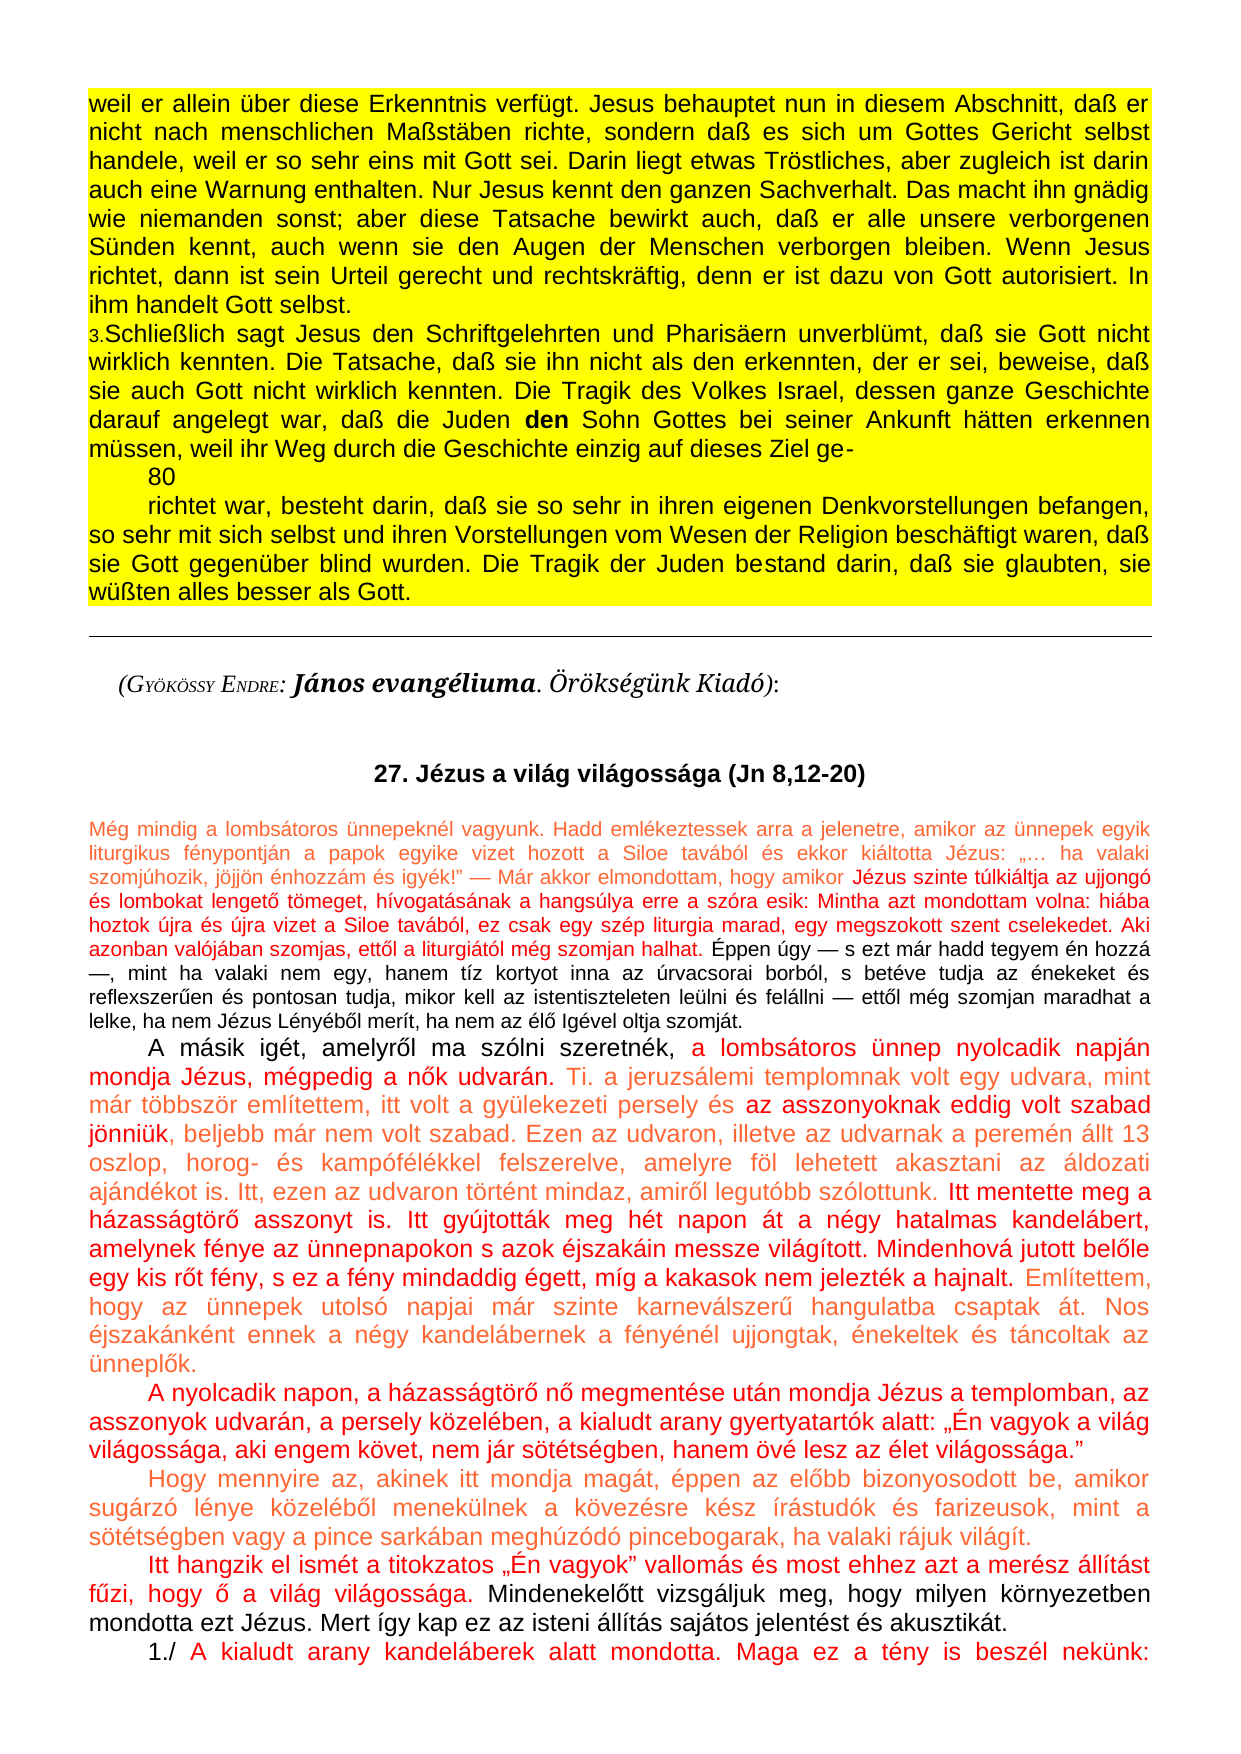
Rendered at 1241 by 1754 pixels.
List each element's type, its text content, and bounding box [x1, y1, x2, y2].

text A nyolcadik napon, a házasságtörő nő megmentése után mondja Jézus a templomban, az asszonyok udvarán, a persely közelében, a kialudt arany gyertyatartók alatt: „Én vagyok a világ világossága, aki engem követ, nem jár sötétségben, hanem övé lesz az élet világossága.” [88, 1378, 1152, 1464]
text 27. Jézus a világ világossága (Jn 8,12-20) [88, 759, 1152, 788]
text Még mindig a lombsátoros ünnepeknél vagyunk. Hadd emlékeztessek arra a jelenetre, amikor az ünnepek egyik liturgikus fénypontján a papok egyike vizet hozott a Siloe tavából és ekkor kiáltotta Jézus: „… ha valaki szomjúhozik, jöjjön énhozzám és igyék!” — Már akkor elmondottam, hogy amikor Jézus szinte túlkiáltja az ujjongó és lombokat lengető tömeget, hívogatásának a hangsúlya erre a szóra esik: Mintha azt mondottam volna: hiába hoztok újra és újra vizet a Siloe tavából, ez csak egy szép liturgia marad, egy megszokott szent cselekedet. Aki azonban valójában szomjas, ettől a liturgiától még szomjan halhat. Éppen úgy — s ezt már hadd tegyem én hozzá —, mint ha valaki nem egy, hanem tíz kortyot inna az úrvacsorai borból, s betéve tudja az énekeket és reflexszerűen és pontosan tudja, mikor kell az istentiszteleten leülni és felállni — ettől még szomjan maradhat a lelke, ha nem Jézus Lényéből merít, ha nem az élő Igével oltja szomját. [88, 817, 1152, 1033]
text 80 [88, 462, 1152, 491]
text Itt hangzik el ismét a titokzatos „Én vagyok” vallomás és most ehhez azt a merész állítást fűzi, hogy ő a világ világossága. Mindenekelőtt vizsgáljuk meg, hogy milyen környezetben mondotta ezt Jézus. Mert így kap ez az isteni állítás sajátos jelentést és akusztikát. [88, 1550, 1152, 1637]
list Schließlich sagt Jesus den Schriftgelehrten und Pharisäern unverblümt, daß sie Gott nicht wirklich kennten. Die Tatsache, daß sie ihn nicht als den erkennten, der er sei, beweise, daß sie auch Gott nicht wirklich kennten. Die Tragik des Volkes Israel, dessen ganze Geschichte darauf angelegt war, daß die Juden den Sohn Gottes bei seiner Ankunft hätten erkennen müssen, weil ihr Weg durch die Geschichte einzig auf dieses Ziel ge‑ [88, 318, 1152, 462]
text 1./ A kialudt arany kandeláberek alatt mondotta. Maga ez a tény is beszél nekünk: [88, 1637, 1152, 1665]
text richtet war, besteht darin, daß sie so sehr in ihren eigenen Denkvorstellungen befangen, so sehr mit sich selbst und ihren Vorstellungen vom Wesen der Religion beschäftigt waren, daß sie Gott gegenüber blind wurden. Die Tragik der Juden be­stand darin, daß sie glaubten, sie wüßten alles besser als Gott. [88, 491, 1152, 606]
text Hogy mennyire az, akinek itt mondja magát, éppen az előbb bizonyosodott be, amikor sugárzó lénye közeléből menekülnek a kövezésre kész írástudók és farizeusok, mint a sötétségben vagy a pince sarkában meghúzódó pincebogarak, ha valaki rájuk világít. [88, 1464, 1152, 1550]
text (Gyökössy Endre: János evangéliuma. Örökségünk Kiadó): [88, 637, 1152, 729]
text A másik igét, amelyről ma szólni szeretnék, a lombsátoros ünnep nyolcadik napján mondja Jézus, mégpedig a nők udvarán. Ti. a jeruzsálemi templomnak volt egy udvara, mint már többször említettem, itt volt a gyülekezeti persely és az asszonyoknak eddig volt szabad jönniük, beljebb már nem volt szabad. Ezen az udvaron, illetve az udvarnak a peremén állt 13 oszlop, horog‑ és kampófélékkel felszerelve, amelyre föl lehetett akasztani az áldozati ajándékot is. Itt, ezen az udvaron történt mindaz, amiről legutóbb szólottunk. Itt mentette meg a házasságtörő asszonyt is. Itt gyújtották meg hét napon át a négy hatalmas kandelábert, amelynek fénye az ünnepnapokon s azok éjszakáin messze világított. Mindenhová jutott belőle egy kis rőt fény, s ez a fény mindaddig égett, míg a kakasok nem jelezték a hajnalt. Említettem, hogy az ünnepek utolsó napjai már szinte karneválszerű hangulatba csaptak át. Nos éjszakánként ennek a négy kandelábernek a fényénél ujjongtak, énekeltek és táncoltak az ünneplők. [88, 1033, 1152, 1378]
list weil er allein über diese Erkenntnis verfügt. Jesus behauptet nun in diesem Abschnitt, daß er nicht nach mensch­lichen Maßstäben richte, sondern daß es sich um Gottes Gericht selbst handele, weil er so sehr eins mit Gott sei. Darin liegt etwas Tröstliches, aber zugleich ist darin auch eine Warnung enthalten. Nur Jesus kennt den ganzen Sachverhalt. Das macht ihn gnädig wie niemanden sonst; aber diese Tatsache bewirkt auch, daß er alle unsere verborgenen Sünden kennt, auch wenn sie den Augen der Menschen verborgen bleiben. Wenn Jesus richtet, dann ist sein Urteil gerecht und rechtskräftig, denn er ist dazu von Gott autorisiert. In ihm handelt Gott selbst. [88, 88, 1152, 318]
